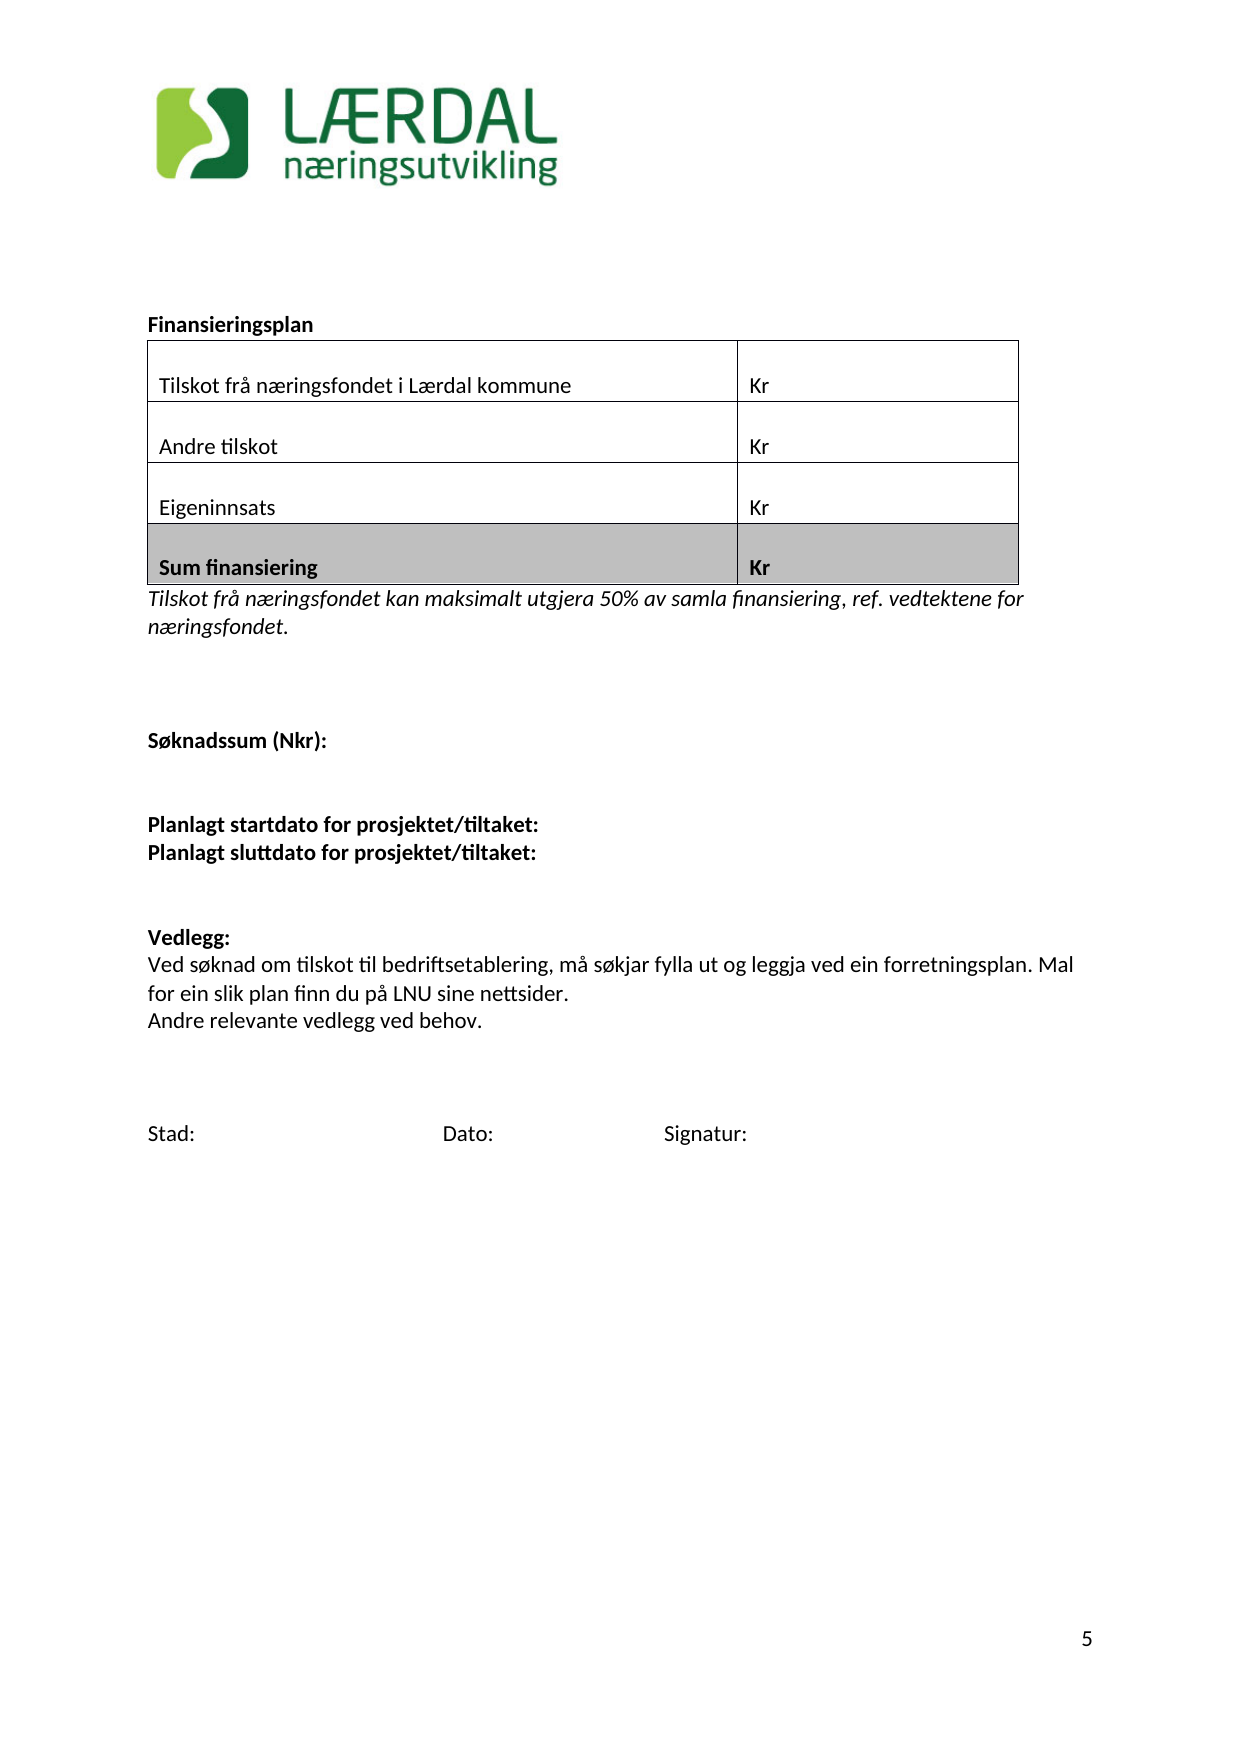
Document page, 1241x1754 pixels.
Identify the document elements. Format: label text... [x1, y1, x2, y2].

text Stad: Dato: Signatur: [148, 1119, 1093, 1147]
text Finansieringsplan [148, 310, 1093, 338]
text Tilskot frå næringsfondet kan maksimalt utgjera 50% av samla finansiering, ref. vedtektene for næringsfondet. [148, 584, 1093, 641]
table_cell Sum finansiering [148, 524, 737, 583]
table_header Kr [738, 341, 1018, 401]
table_cell Andre tilskot [148, 402, 737, 462]
table_cell Kr [738, 402, 1018, 462]
text Andre relevante vedlegg ved behov. [148, 1007, 1093, 1035]
text Søknadssum (Nkr): [148, 726, 1093, 754]
text Planlagt sluttdato for prosjektet/tiltaket: [148, 838, 1093, 867]
text Planlagt startdato for prosjektet/tiltaket: [148, 811, 1093, 838]
table_header Tilskot frå næringsfondet i Lærdal kommune [148, 341, 737, 401]
text Ved søknad om tilskot til bedriftsetablering, må søkjar fylla ut og leggja ved ein forretningsplan. Mal for ein slik plan finn du på LNU sine nettsider. [148, 951, 1093, 1007]
picture [150, 73, 564, 193]
table_cell Kr [738, 463, 1018, 523]
text Vedlegg: [148, 923, 1093, 951]
table_cell Eigeninnsats [148, 463, 737, 523]
table_cell Kr [738, 524, 1018, 583]
